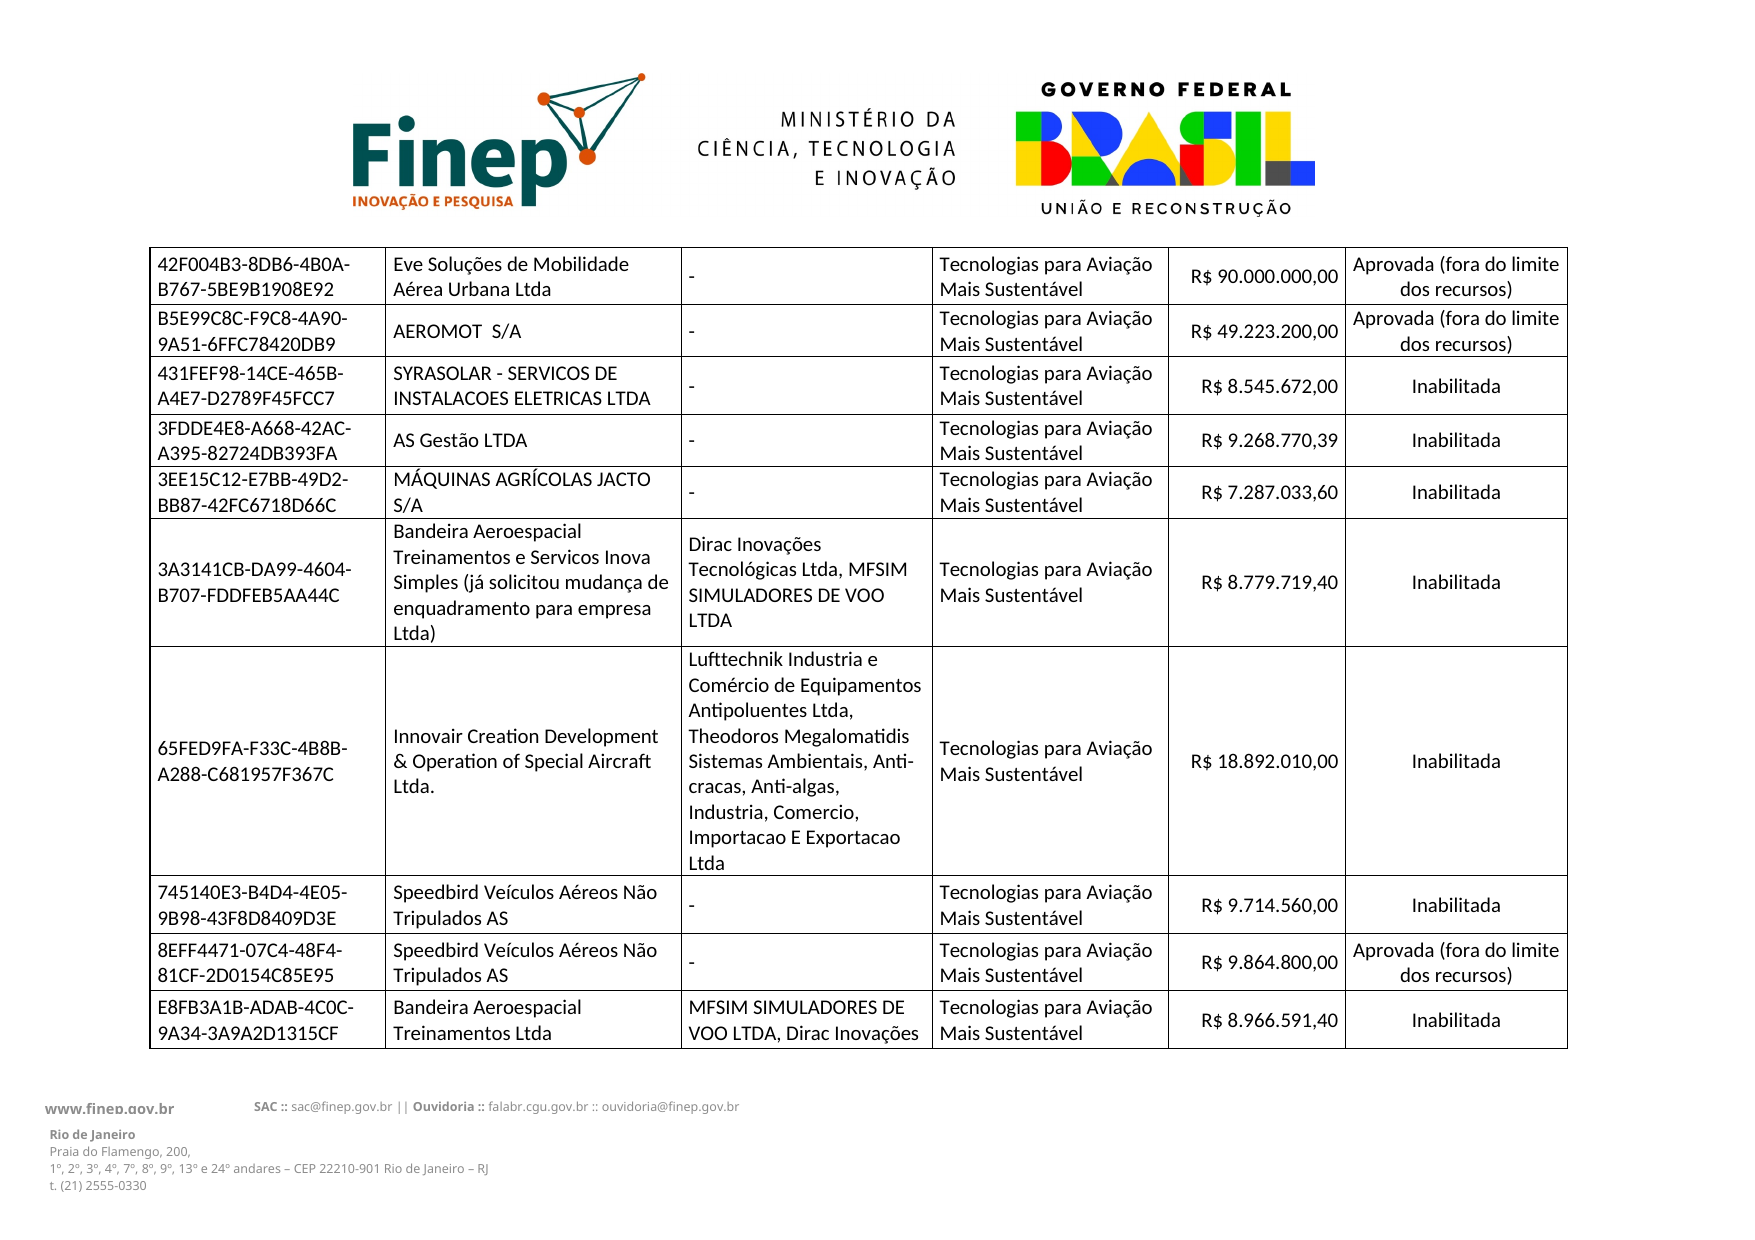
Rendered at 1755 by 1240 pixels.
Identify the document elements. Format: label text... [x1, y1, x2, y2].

table_cell Tecnologias para Aviação Mais Sustentável [933, 519, 1168, 646]
table_cell Tecnologias para Aviação Mais Sustentável [933, 415, 1168, 466]
table_cell Tecnologias para Aviação Mais Sustentável [933, 467, 1168, 517]
table_cell Speedbird Veículos Aéreos Não Tripulados AS [386, 934, 681, 990]
table_cell - [682, 248, 932, 304]
table_cell R$ 8.966.591,40 [1169, 991, 1345, 1048]
table_cell Inabilitada [1346, 357, 1567, 414]
table_cell Inabilitada [1346, 519, 1567, 646]
table_cell - [682, 876, 932, 933]
table_cell 65FED9FA-F33C-4B8B-A288-C681957F367C [151, 647, 385, 875]
table_cell AS Gestão LTDA [386, 415, 681, 466]
table_cell Inabilitada [1346, 415, 1567, 466]
table_cell R$ 18.892.010,00 [1169, 647, 1345, 875]
table_cell Inabilitada [1346, 467, 1567, 517]
table_cell 42F004B3-8DB6-4B0A-B767-5BE9B1908E92 [151, 248, 385, 304]
table_cell Speedbird Veículos Aéreos Não Tripulados AS [386, 876, 681, 933]
table_cell R$ 9.864.800,00 [1169, 934, 1345, 990]
table_cell Tecnologias para Aviação Mais Sustentável [933, 876, 1168, 933]
table_cell Aprovada (fora do limite dos recursos) [1346, 248, 1567, 304]
table_cell Tecnologias para Aviação Mais Sustentável [933, 248, 1168, 304]
table_cell R$ 7.287.033,60 [1169, 467, 1345, 517]
table_cell B5E99C8C-F9C8-4A90-9A51-6FFC78420DB9 [151, 305, 385, 356]
table_cell MFSIM SIMULADORES DE VOO LTDA, Dirac Inovações [682, 991, 932, 1048]
table_cell - [682, 934, 932, 990]
table_cell Innovair Creation Development & Operation of Special Aircraft Ltda. [386, 647, 681, 875]
table_cell - [682, 357, 932, 414]
table_cell Lufttechnik Industria e Comércio de Equipamentos Antipoluentes Ltda, Theodoros Megalomatidis Sistemas Ambientais, Anti-cracas, Anti-algas, Industria, Comercio, Importacao E Exportacao Ltda [682, 647, 932, 875]
table_cell R$ 49.223.200,00 [1169, 305, 1345, 356]
table_cell - [682, 415, 932, 466]
table_cell - [682, 467, 932, 517]
table_cell Aprovada (fora do limite dos recursos) [1346, 934, 1567, 990]
table_cell Inabilitada [1346, 991, 1567, 1048]
table_cell - [682, 305, 932, 356]
table_cell Eve Soluções de Mobilidade Aérea Urbana Ltda [386, 248, 681, 304]
table_cell 431FEF98-14CE-465B-A4E7-D2789F45FCC7 [151, 357, 385, 414]
table_cell R$ 9.268.770,39 [1169, 415, 1345, 466]
table_cell Tecnologias para Aviação Mais Sustentável [933, 991, 1168, 1048]
table_cell 745140E3-B4D4-4E05-9B98-43F8D8409D3E [151, 876, 385, 933]
table_cell Aprovada (fora do limite dos recursos) [1346, 305, 1567, 356]
table_cell Bandeira Aeroespacial Treinamentos e Servicos Inova Simples (já solicitou mudança de enquadramento para empresa Ltda) [386, 519, 681, 646]
table_cell 3FDDE4E8-A668-42AC-A395-82724DB393FA [151, 415, 385, 466]
table_cell MÁQUINAS AGRÍCOLAS JACTO S/A [386, 467, 681, 517]
table_cell 8EFF4471-07C4-48F4-81CF-2D0154C85E95 [151, 934, 385, 990]
table_cell 3A3141CB-DA99-4604-B707-FDDFEB5AA44C [151, 519, 385, 646]
table_cell R$ 90.000.000,00 [1169, 248, 1345, 304]
table_cell R$ 8.779.719,40 [1169, 519, 1345, 646]
table_cell AEROMOT S/A [386, 305, 681, 356]
table_cell Tecnologias para Aviação Mais Sustentável [933, 647, 1168, 875]
table_cell R$ 9.714.560,00 [1169, 876, 1345, 933]
table_cell R$ 8.545.672,00 [1169, 357, 1345, 414]
table_cell Tecnologias para Aviação Mais Sustentável [933, 305, 1168, 356]
table_cell E8FB3A1B-ADAB-4C0C-9A34-3A9A2D1315CF [151, 991, 385, 1048]
table_cell Inabilitada [1346, 647, 1567, 875]
table_cell SYRASOLAR - SERVICOS DE INSTALACOES ELETRICAS LTDA [386, 357, 681, 414]
table_cell Inabilitada [1346, 876, 1567, 933]
table_cell Dirac Inovações Tecnológicas Ltda, MFSIM SIMULADORES DE VOO LTDA [682, 519, 932, 646]
table_cell Bandeira Aeroespacial Treinamentos Ltda [386, 991, 681, 1048]
table_cell Tecnologias para Aviação Mais Sustentável [933, 357, 1168, 414]
table_cell 3EE15C12-E7BB-49D2-BB87-42FC6718D66C [151, 467, 385, 517]
table_cell Tecnologias para Aviação Mais Sustentável [933, 934, 1168, 990]
